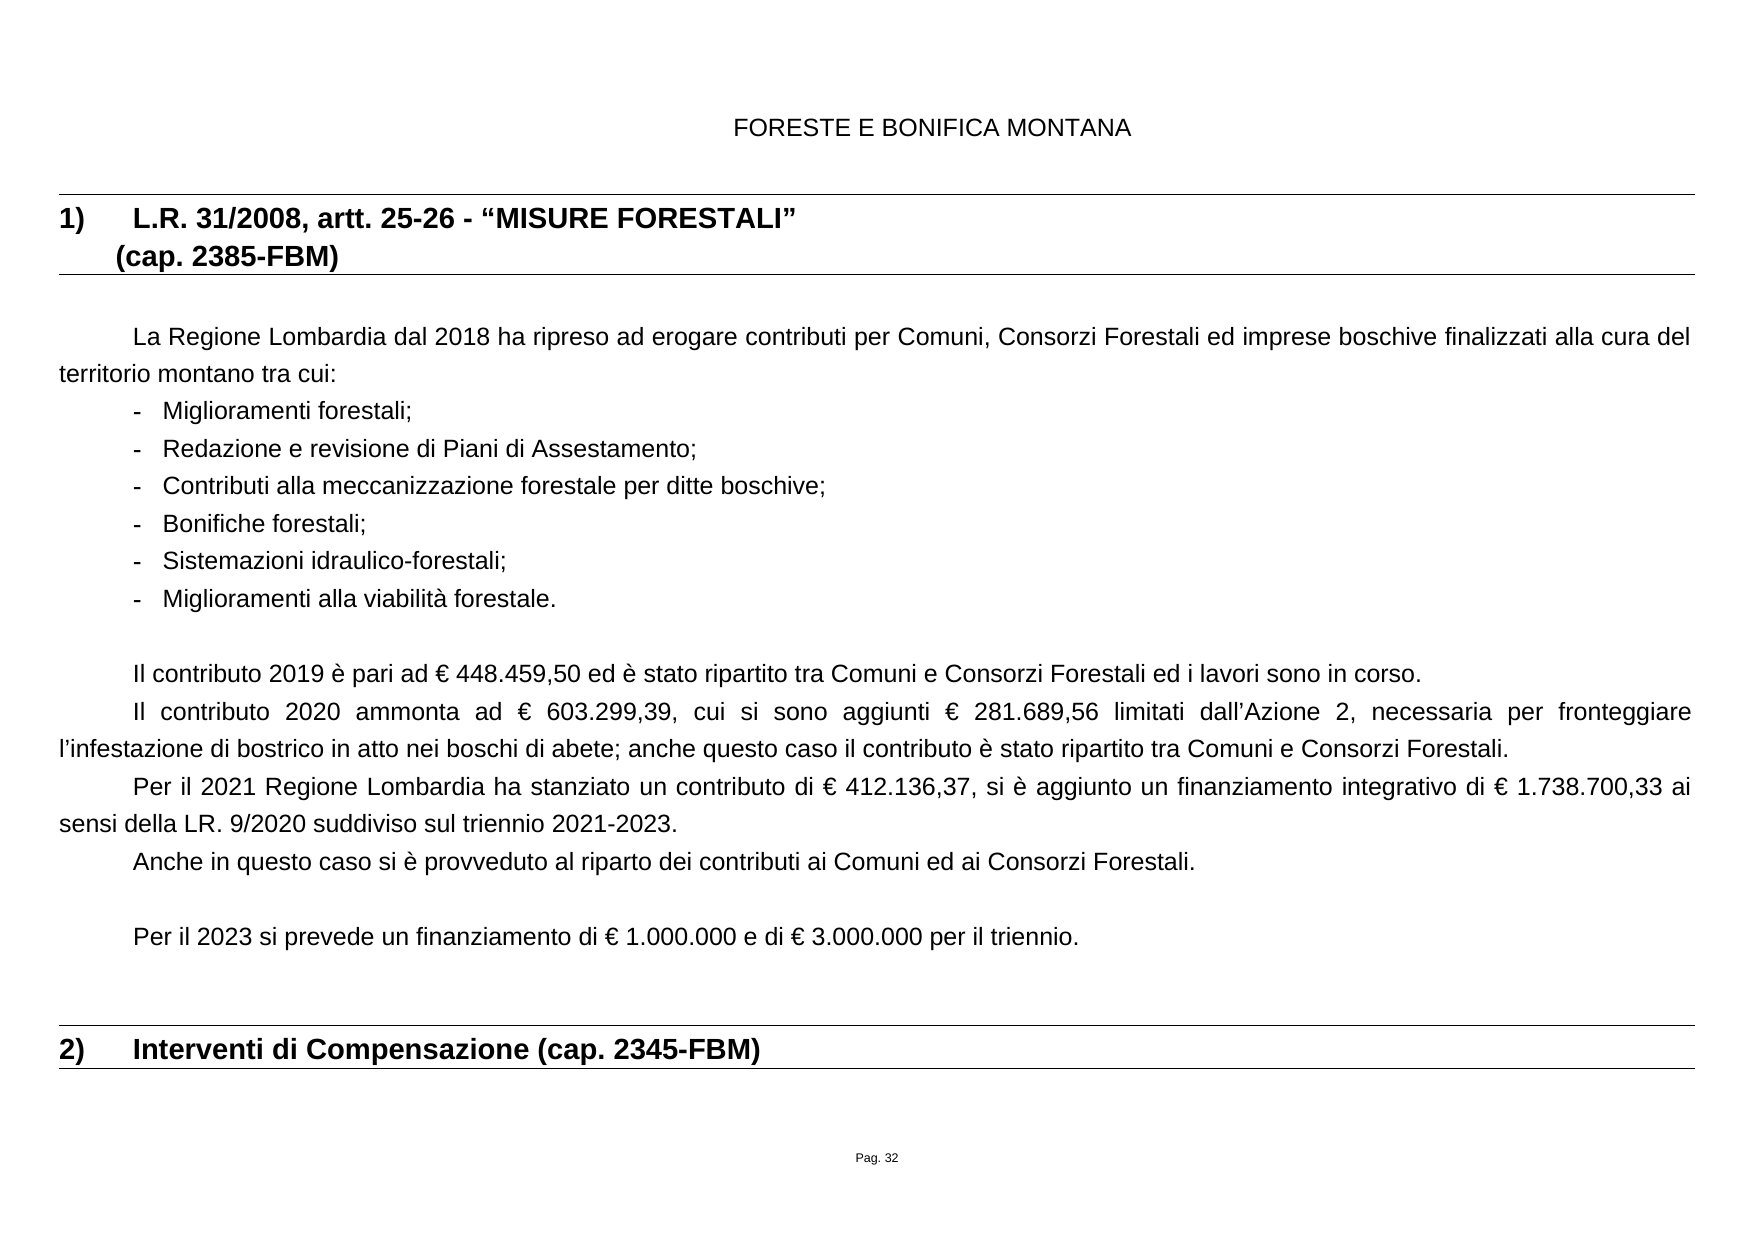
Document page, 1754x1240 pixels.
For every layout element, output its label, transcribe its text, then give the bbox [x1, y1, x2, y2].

text Per il 2023 si prevede un finanziamento di € 1.000.000 e di € 3.000.000 per il triennio. [59, 913, 1695, 950]
text Anche in questo caso si è provveduto al riparto dei contributi ai Comuni ed ai Consorzi Forestali. [59, 838, 1695, 875]
list Interventi di Compensazione (cap. 2345-FBM) [59, 1026, 1695, 1068]
list Sistemazioni idraulico-forestali; [133, 538, 1695, 575]
text (cap. 2385-FBM) [59, 231, 1695, 274]
list Miglioramenti forestali; [133, 388, 1695, 425]
text FORESTE E BONIFICA MONTANA [170, 104, 1695, 141]
list L.R. 31/2008, artt. 25-26 - “MISURE FORESTALI” [59, 195, 1695, 231]
text La Regione Lombardia dal 2018 ha ripreso ad erogare contributi per Comuni, Consorzi Forestali ed imprese boschive finalizzati alla cura del territorio montano tra cui: [59, 313, 1695, 388]
list Contributi alla meccanizzazione forestale per ditte boschive; [133, 463, 1695, 500]
text Il contributo 2019 è pari ad € 448.459,50 ed è stato ripartito tra Comuni e Consorzi Forestali ed i lavori sono in corso. [59, 650, 1695, 688]
list Bonifiche forestali; [133, 500, 1695, 538]
text Il contributo 2020 ammonta ad € 603.299,39, cui si sono aggiunti € 281.689,56 limitati dall’Azione 2, necessaria per fronteggiare l’infestazione di bostrico in atto nei boschi di abete; anche questo caso il contributo è stato ripartito tra Comuni e Consorzi Forestali. [59, 688, 1695, 763]
list Miglioramenti alla viabilità forestale. [133, 575, 1695, 613]
list Redazione e revisione di Piani di Assestamento; [133, 425, 1695, 463]
text Per il 2021 Regione Lombardia ha stanziato un contributo di € 412.136,37, si è aggiunto un finanziamento integrativo di € 1.738.700,33 ai sensi della LR. 9/2020 suddiviso sul triennio 2021-2023. [59, 763, 1695, 838]
